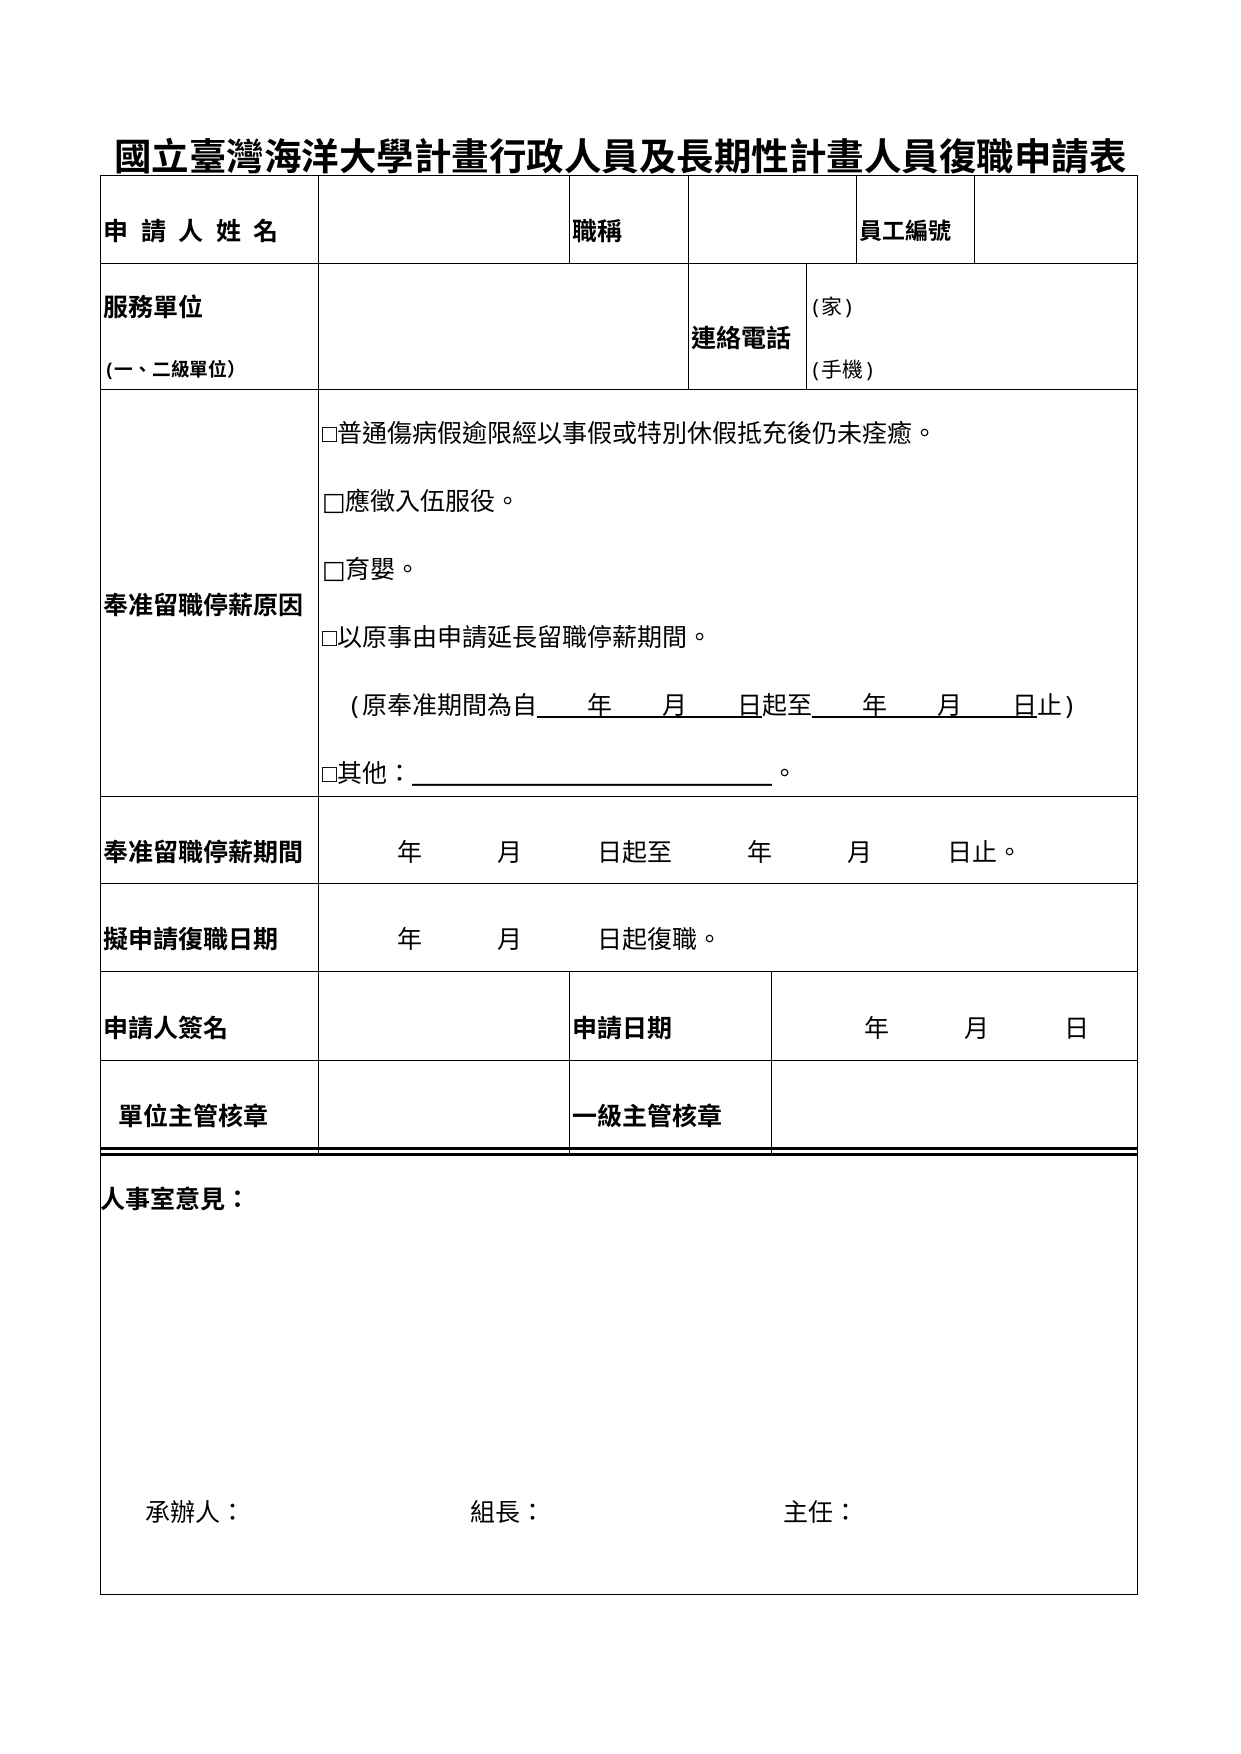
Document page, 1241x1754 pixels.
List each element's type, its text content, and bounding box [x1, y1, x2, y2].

table_cell [319, 1061, 569, 1147]
table_cell 申請人簽名 [101, 972, 318, 1060]
table_cell 年 月 日起至 年 月 日止。 [319, 797, 1137, 883]
table_header 員工編號 [857, 176, 974, 263]
table_cell 奉准留職停薪原因 [101, 390, 318, 796]
table_cell 連絡電話 [689, 264, 806, 389]
table_header [975, 176, 1137, 263]
table_header 職稱 [570, 176, 688, 263]
table_cell 奉准留職停薪期間 [101, 797, 318, 883]
table_cell [319, 972, 569, 1060]
table_cell 年 月 日 [772, 972, 1137, 1060]
table_header 申 請 人 姓 名 [101, 176, 318, 263]
table_header [689, 176, 856, 263]
table_cell 一級主管核章 [570, 1061, 771, 1147]
table_cell 服務單位 (一、二級單位） [101, 264, 318, 389]
table_cell [319, 264, 688, 389]
text 國立臺灣海洋大學計畫行政人員及長期性計畫人員復職申請表 [100, 112, 1140, 175]
table_cell 擬申請復職日期 [101, 884, 318, 971]
table_cell (家) (手機) [807, 264, 1137, 389]
table_cell 申請日期 [570, 972, 771, 1060]
table_header [319, 176, 569, 263]
table_cell □普通傷病假逾限經以事假或特別休假抵充後仍未痊癒。 □應徵入伍服役。 □育嬰。 □以原事由申請延長留職停薪期間。 (原奉准期間為自 年 月 日起至 年 月 日止) □其他：________________________。 [319, 390, 1137, 796]
table_cell 單位主管核章 [101, 1061, 318, 1147]
table_cell [772, 1061, 1137, 1147]
table_cell 年 月 日起復職。 [319, 884, 1137, 971]
table_cell 人事室意見： 承辦人： 組長： 主任： [101, 1156, 1137, 1594]
